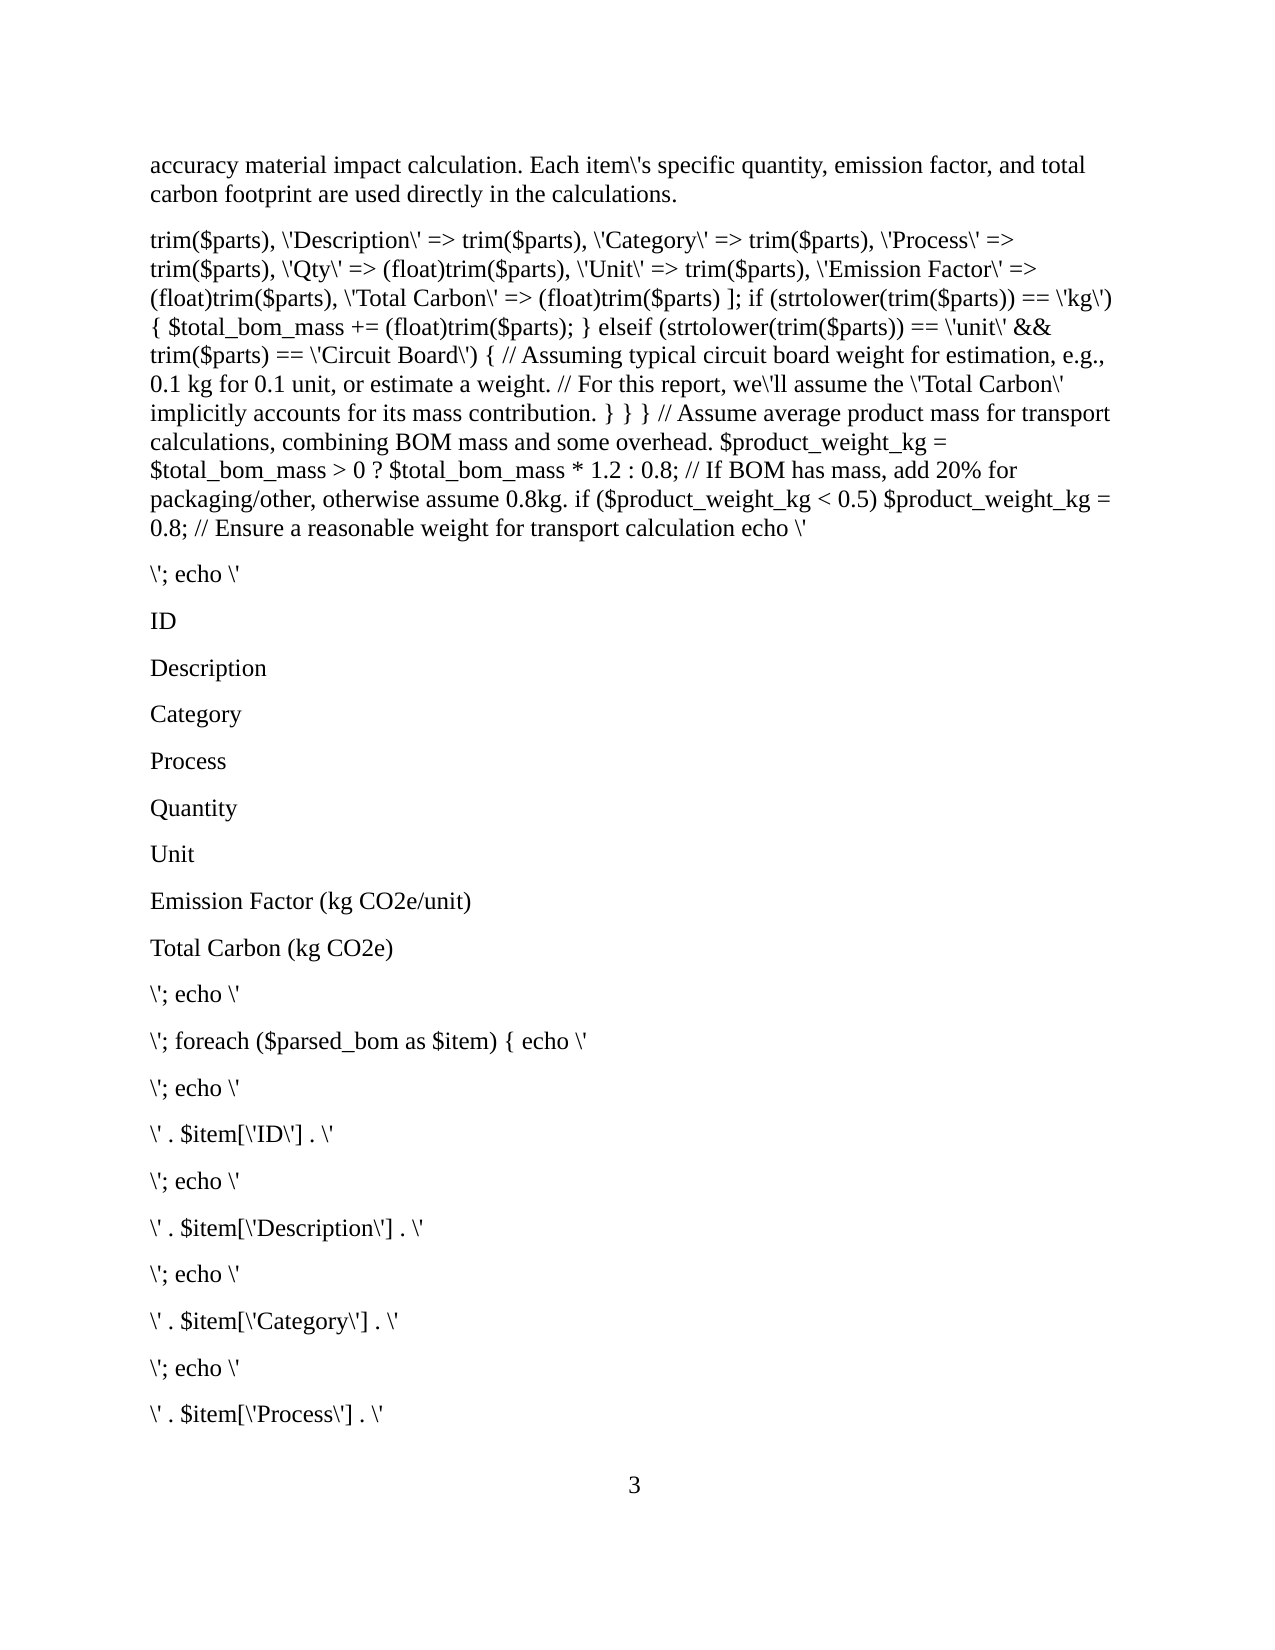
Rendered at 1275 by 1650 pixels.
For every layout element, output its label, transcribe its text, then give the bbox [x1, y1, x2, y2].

text Quantity [150, 793, 1125, 822]
text Total Carbon (kg CO2e) [150, 933, 1125, 962]
text trim($parts), \'Description\' => trim($parts), \'Category\' => trim($parts), \'Process\' => trim($parts), \'Qty\' => (float)trim($parts), \'Unit\' => trim($parts), \'Emission Factor\' => (float)trim($parts), \'Total Carbon\' => (float)trim($parts) ]; if (strtolower(trim($parts)) == \'kg\') { $total_bom_mass += (float)trim($parts); } elseif (strtolower(trim($parts)) == \'unit\' && trim($parts) == \'Circuit Board\') { // Assuming typical circuit board weight for estimation, e.g., 0.1 kg for 0.1 unit, or estimate a weight. // For this report, we\'ll assume the \'Total Carbon\' implicitly accounts for its mass contribution. } } } // Assume average product mass for transport calculations, combining BOM mass and some overhead. $product_weight_kg = $total_bom_mass > 0 ? $total_bom_mass * 1.2 : 0.8; // If BOM has mass, add 20% for packaging/other, otherwise assume 0.8kg. if ($product_weight_kg < 0.5) $product_weight_kg = 0.8; // Ensure a reasonable weight for transport calculation echo \' [150, 225, 1125, 542]
text \'; echo \' [150, 1259, 1125, 1288]
text \'; echo \' [150, 979, 1125, 1008]
text \' . $item[\'Process\'] . \' [150, 1399, 1125, 1428]
text \'; echo \' [150, 559, 1125, 588]
text \'; foreach ($parsed_bom as $item) { echo \' [150, 1026, 1125, 1055]
text Process [150, 746, 1125, 775]
text Unit [150, 839, 1125, 868]
text \' . $item[\'ID\'] . \' [150, 1119, 1125, 1148]
text \'; echo \' [150, 1353, 1125, 1382]
text Category [150, 699, 1125, 728]
text ID [150, 606, 1125, 635]
text \' . $item[\'Description\'] . \' [150, 1213, 1125, 1242]
text Description [150, 653, 1125, 682]
text Emission Factor (kg CO2e/unit) [150, 886, 1125, 915]
text \'; echo \' [150, 1166, 1125, 1195]
text \'; echo \' [150, 1073, 1125, 1102]
text \' . $item[\'Category\'] . \' [150, 1306, 1125, 1335]
text accuracy material impact calculation. Each item\'s specific quantity, emission factor, and total carbon footprint are used directly in the calculations. [150, 150, 1125, 207]
